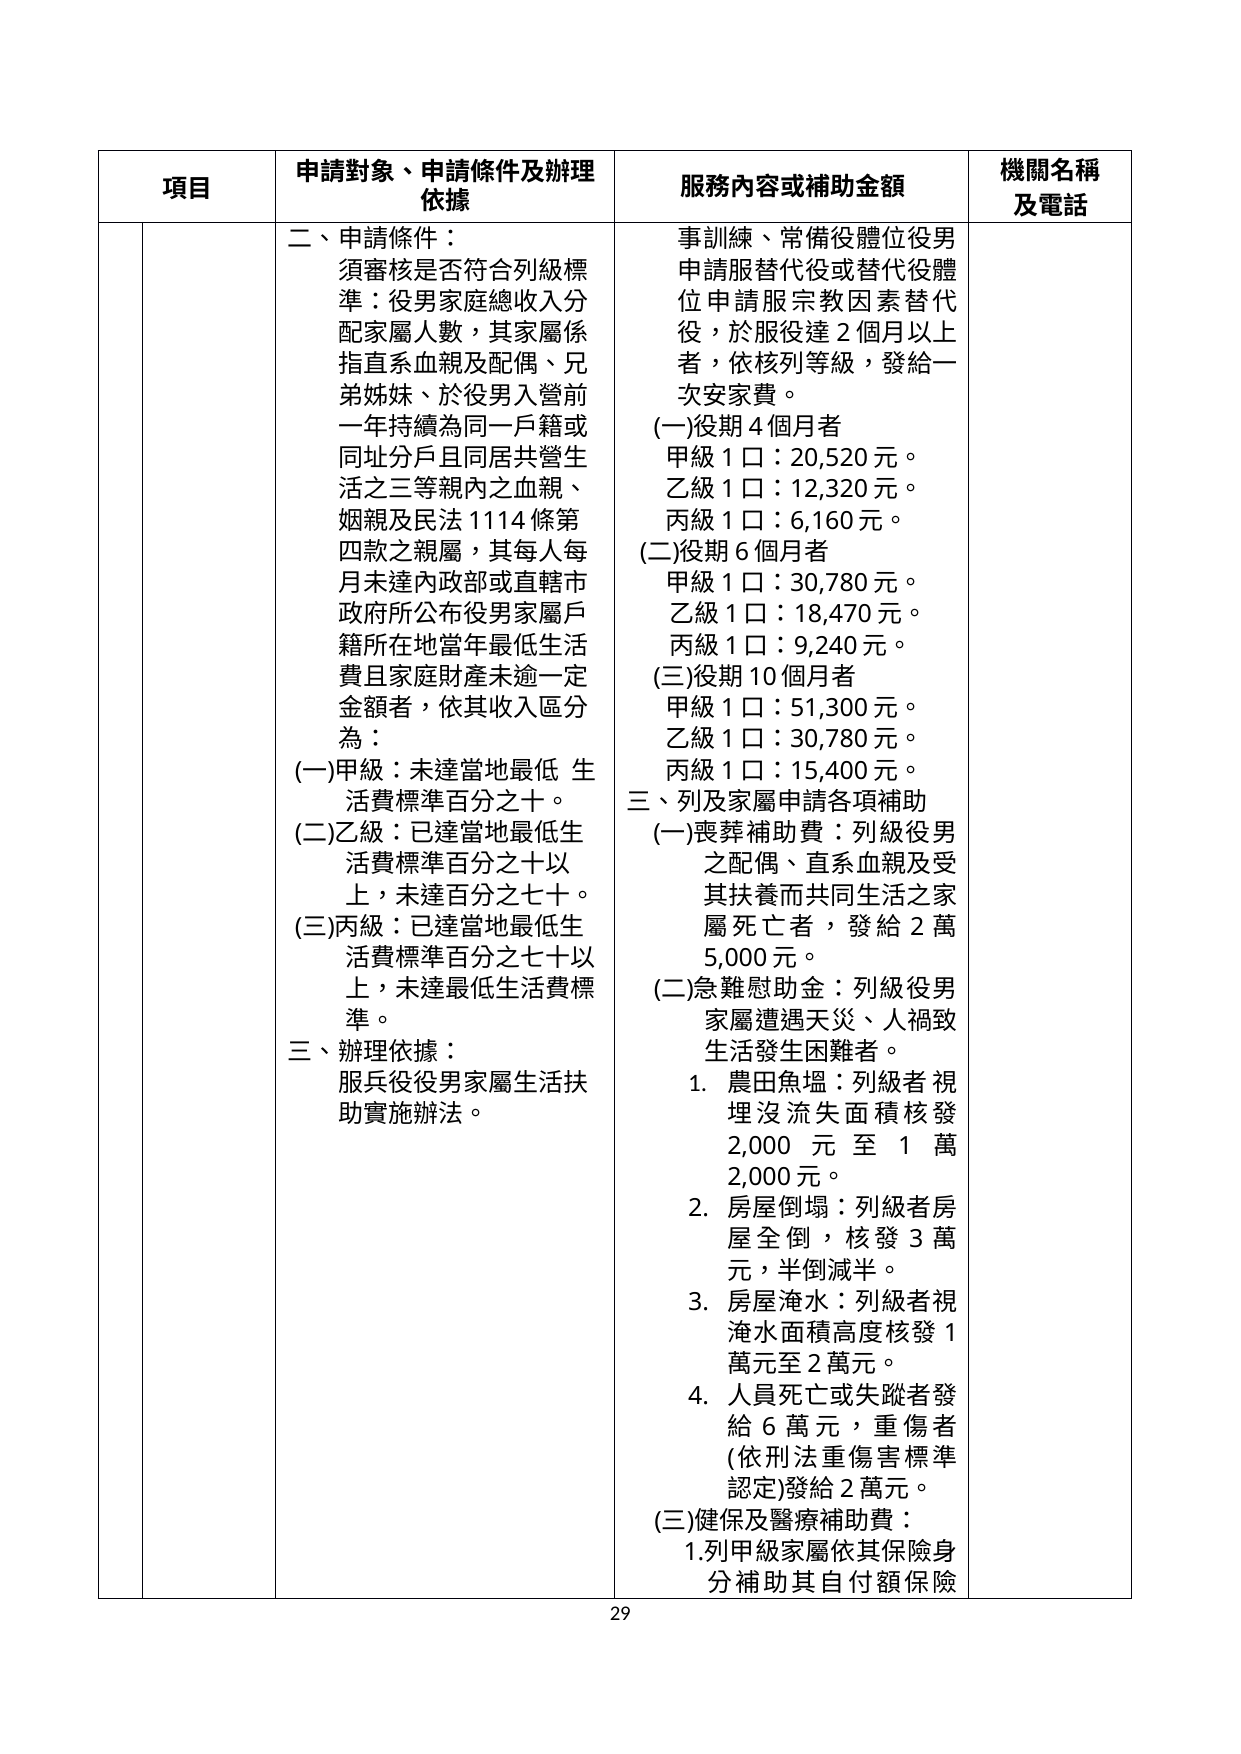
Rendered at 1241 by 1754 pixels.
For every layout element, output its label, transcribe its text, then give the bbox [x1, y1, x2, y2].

table_cell 役男徵集服役達1個月以上者，依核列等級，按其役期長短發給一次安家費及春節、端午、中秋等三節生活扶助金。 甲級1口：15,400元。 乙級1口：9,300元。 丙級1口：4,650元。 83年1月1日以後出生徵集入營接受常備兵役軍事訓練、常備役體位役男申請服替代役或替代役體位申請服宗教因素替代役，於服役達2個月以上者，依核列等級，發給一次安家費。 (一)役期4個月者 甲級1口：20,520元。 乙級1口：12,320元。 丙級1口：6,160元。 (二)役期6個月者 甲級1口：30,780元。 乙級1口：18,470元。 丙級1口：9,240元。 (三)役期10個月者 甲級1口：51,300元。 乙級1口：30,780元。 丙級1口：15,400元。 列及家屬申請各項補助 喪葬補助費：列級役男之配偶、直系血親及受其扶養而共同生活之家屬死亡者，發給2萬5,000元。 急難慰助金：列級役男家屬遭遇天災、人禍致生活發生困難者。 農田魚塭：列級者 視埋沒流失面積核發2,000元至1萬2,000元。 房屋倒塌：列級者房屋全倒，核發3萬元，半倒減半。 房屋淹水：列級者視淹水面積高度核發1萬元至2萬元。 人員死亡或失蹤者發給6萬元，重傷者(依刑法重傷害標準認定)發給2萬元。 健保及醫療補助費： 列甲級家屬依其保險身分補助其自付額保險費。 列級家屬應自付之醫療費，除全民健康保險不給付者外，依醫療費收據補助。 [615, 223, 968, 1598]
table_header 機關名稱 及電話 [969, 151, 1131, 222]
table_cell 申請對象： 應徵(召)集在營(勤)服兵役義務役人員。 備役役男。 役男因作戰、因公、意外、因病死亡或身心障礙，其遺屬或家屬。(本辦法第2條第1項、第9條、第21條) 。 申請條件： 須審核是否符合列級標準：役男家庭總收入分配家屬人數，其家屬係指直系血親及配偶、兄弟姊妹、於役男入營前一年持續為同一戶籍或同址分戶且同居共營生活之三等親內之血親、姻親及民法1114條第四款之親屬，其每人每月未達內政部或直轄市政府所公布役男家屬戶籍所在地當年最低生活費且家庭財產未逾一定金額者，依其收入區分為： 甲級：未達當地最低 生活費標準百分之十。 乙級：已達當地最低生活費標準百分之十以上，未達百分之七十。 丙級：已達當地最低生活費標準百分之七十以上，未達最低生活費標準。 辦理依據： 服兵役役男家屬生活扶助實施辦法。 [276, 223, 614, 1598]
table_header 服務內容或補助金額 [615, 151, 968, 222]
table_cell [143, 223, 275, 1598]
table_header 申請對象、申請條件及辦理依據 [276, 151, 614, 222]
table_header 項目 [99, 151, 275, 222]
table_cell [99, 223, 142, 1598]
table_cell [969, 223, 1131, 1598]
